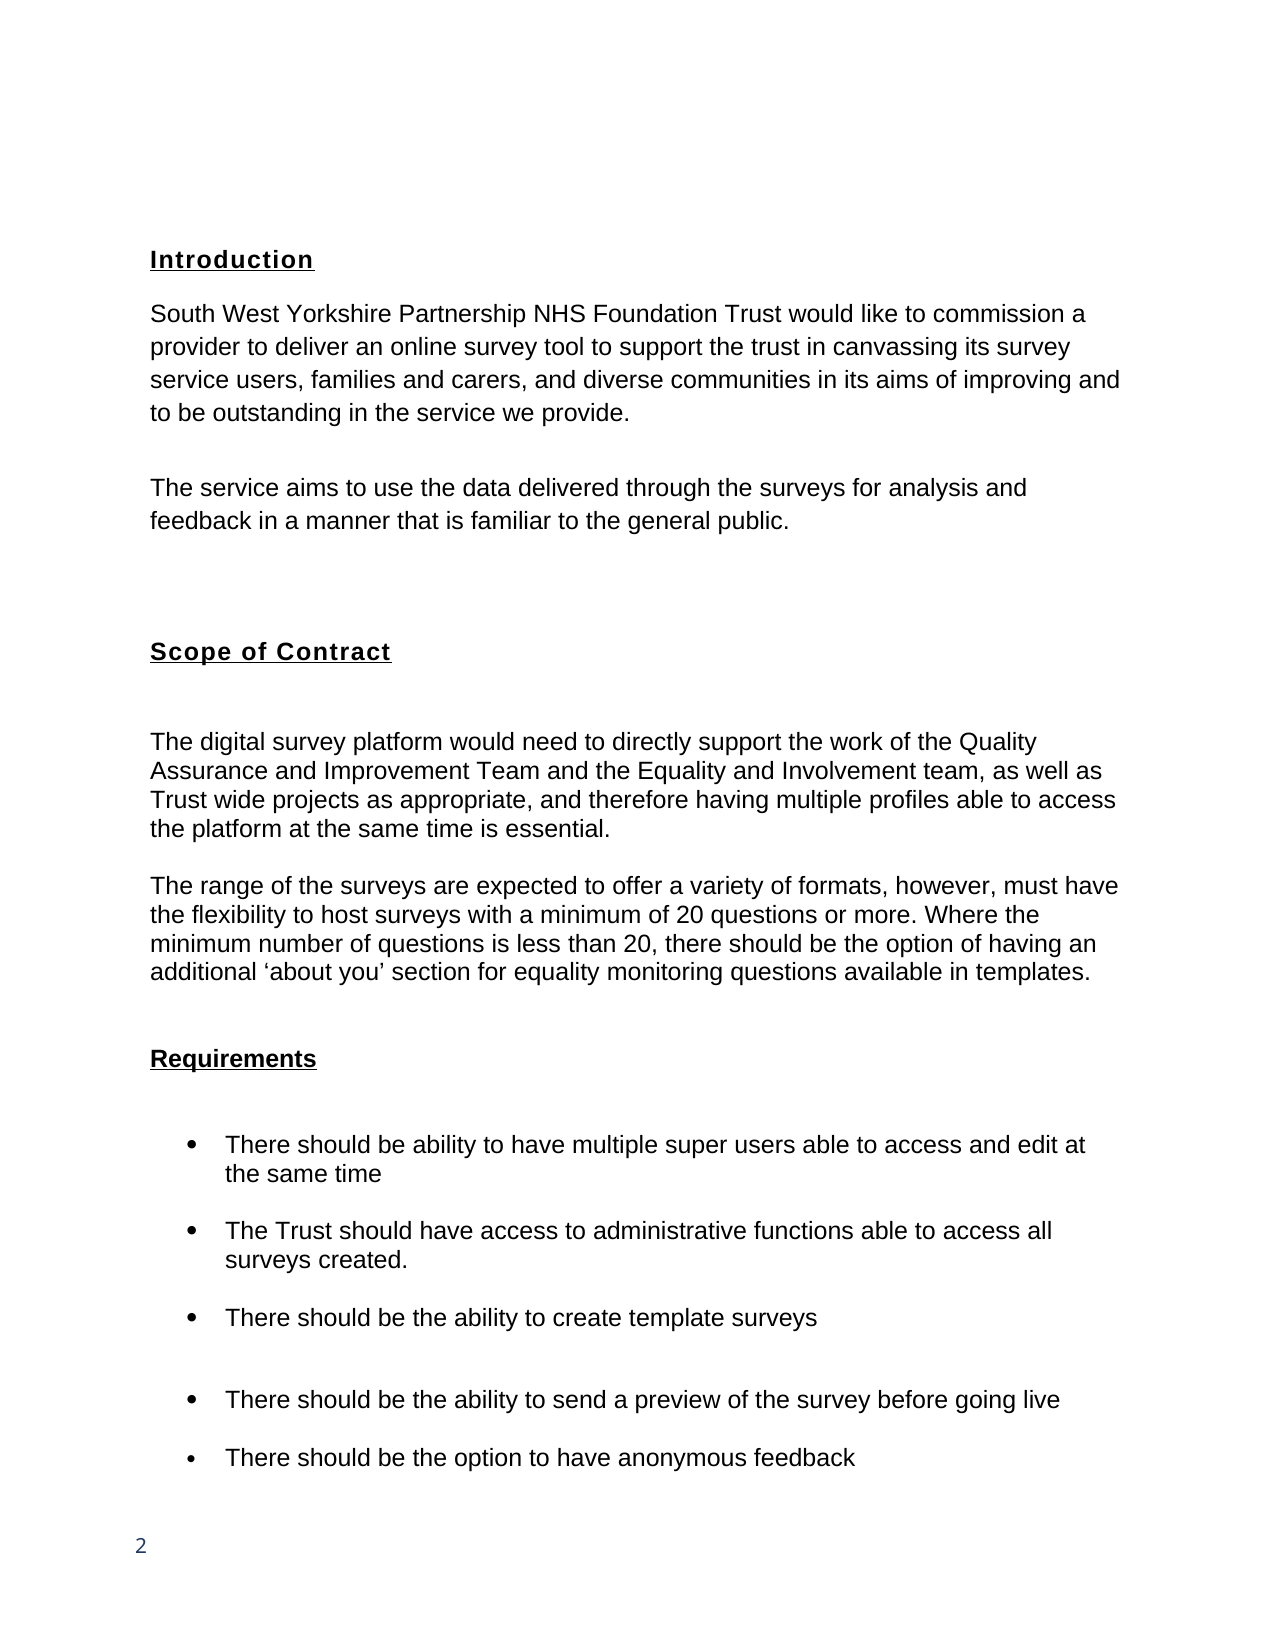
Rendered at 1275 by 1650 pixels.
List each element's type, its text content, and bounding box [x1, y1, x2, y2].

text Requirements [150, 1044, 1125, 1072]
list The Trust should have access to administrative functions able to access all surveys created. [187, 1216, 1125, 1274]
text South West Yorkshire Partnership NHS Foundation Trust would like to commission a provider to deliver an online survey tool to support the trust in canvassing its survey service users, families and carers, and diverse communities in its aims of improving and to be outstanding in the service we provide. [150, 299, 1125, 427]
list There should be the ability to create template surveys [187, 1303, 1125, 1331]
subtitle Scope of Contract [150, 637, 1125, 666]
list There should be the ability to send a preview of the survey before going live [187, 1385, 1125, 1414]
list There should be the option to have anonymous feedback [187, 1443, 1125, 1472]
list The digital survey platform would need to directly support the work of the Quality Assurance and Improvement Team and the Equality and Involvement team, as well as Trust wide projects as appropriate, and therefore having multiple profiles able to access the platform at the same time is essential. [150, 727, 1125, 842]
list The range of the surveys are expected to offer a variety of formats, however, must have the flexibility to host surveys with a minimum of 20 questions or more. Where the minimum number of questions is less than 20, there should be the option of having an additional ‘about you’ section for equality monitoring questions available in templates. [150, 871, 1125, 986]
subtitle Introduction [150, 245, 1125, 274]
text The service aims to use the data delivered through the surveys for analysis and feedback in a manner that is familiar to the general public. [150, 473, 1125, 535]
list There should be ability to have multiple super users able to access and edit at the same time [187, 1130, 1125, 1187]
